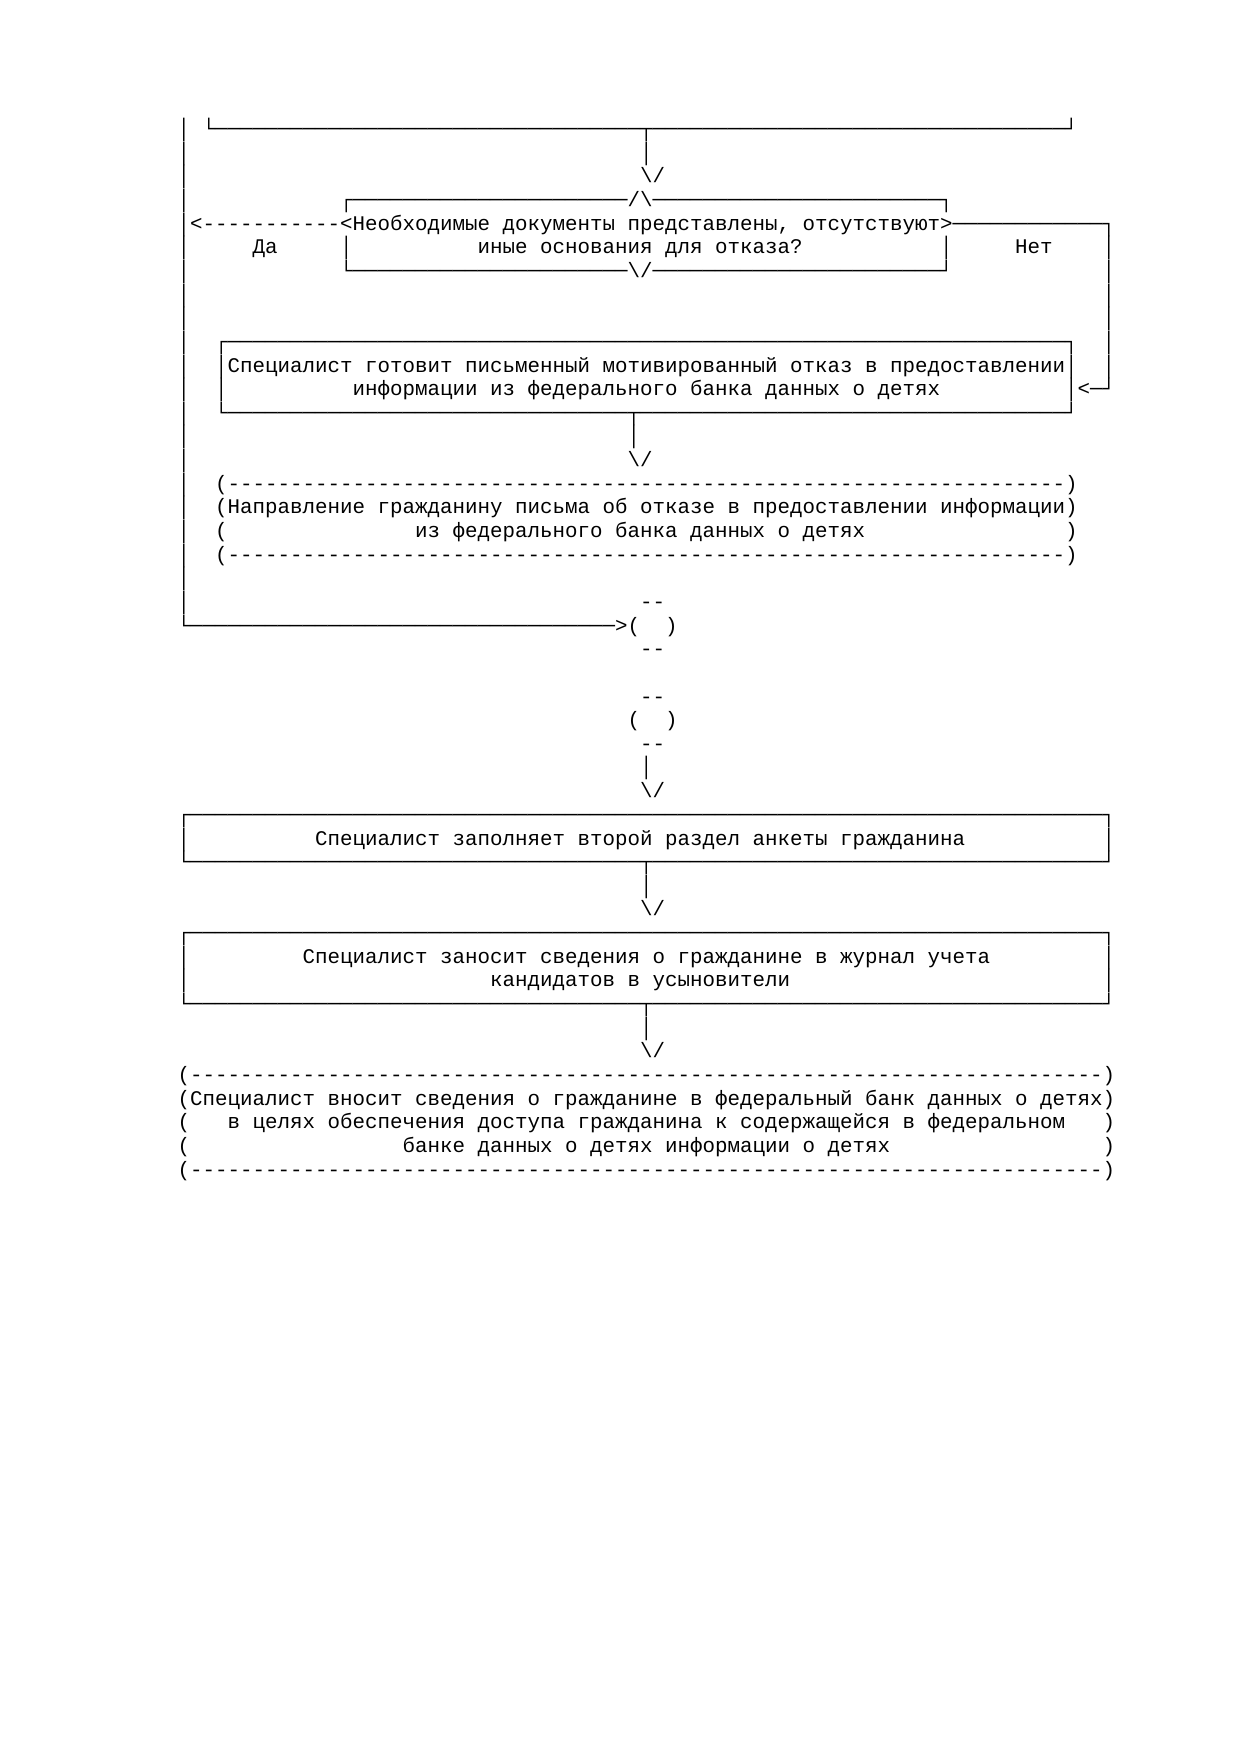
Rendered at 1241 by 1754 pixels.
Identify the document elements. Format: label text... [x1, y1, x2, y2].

text │ ┌───────────────────────────────────────────────────────────────────┐ │ [184, 331, 1108, 354]
text │ (-------------------------------------------------------------------) [184, 544, 1152, 567]
text │ ┌──────────────────────/\───────────────────────┐ [177, 189, 1152, 213]
text │ \/ [177, 449, 1152, 473]
text │ │ [177, 307, 1152, 331]
text └──────────────────────────────────>( ) [177, 615, 1152, 638]
text -- [177, 638, 1152, 662]
text \/ [177, 1040, 1152, 1064]
text ┌─────────────────────────────────────────────────────────────────────────┐ [177, 922, 1152, 946]
text ( ) [177, 709, 1152, 733]
text │ Специалист заносит сведения о гражданине в журнал учета │ [184, 946, 1108, 969]
text │ Да │ иные основания для отказа? │ Нет │ [177, 236, 1152, 260]
text │ [177, 567, 1152, 591]
text │ \/ [177, 165, 1152, 189]
text │ [177, 757, 1152, 780]
text ( банке данных о детях информации о детях ) [177, 1135, 1152, 1158]
text -- [177, 733, 1152, 757]
text ( в целях обеспечения доступа гражданина к содержащейся в федеральном ) [177, 1111, 1152, 1135]
text -- [177, 686, 1152, 709]
text │ (-------------------------------------------------------------------) [184, 473, 1152, 496]
text │ Специалист заполняет второй раздел анкеты гражданина │ [177, 827, 1152, 851]
text (Специалист вносит сведения о гражданине в федеральный банк данных о детях) [177, 1088, 1152, 1111]
text │ │ [177, 426, 1152, 449]
text │ └────────────────────────────────┬──────────────────────────────────┘ [634, 402, 1152, 426]
text ┌─────────────────────────────────────────────────────────────────────────┐ [177, 804, 1152, 827]
text │ │ [647, 142, 1152, 165]
text │ [647, 1017, 1152, 1040]
text │ └────────────────────────────────┬──────────────────────────────────┘ [222, 402, 1071, 412]
text │ (Направление гражданину письма об отказе в предоставлении информации) [177, 496, 1152, 520]
text └────────────────────────────────────┬────────────────────────────────────┘ [177, 851, 1152, 875]
text │ [177, 875, 646, 898]
text │<-----------<Необходимые документы представлены, отсутствуют>────────────┐ [184, 213, 1152, 236]
text │ └──────────────────────\/───────────────────────┘ │ [177, 260, 1152, 284]
text └────────────────────────────────────┬────────────────────────────────────┘ [177, 993, 1152, 1017]
text │ │ [177, 284, 183, 307]
text │ [177, 1017, 646, 1040]
text │ │Специалист готовит письменный мотивированный отказ в предоставлении│ │ [177, 354, 1152, 378]
text │ кандидатов в усыновители │ [177, 969, 1152, 993]
text \/ [177, 780, 1152, 804]
text │ │ [1109, 284, 1152, 307]
text │ -- [177, 591, 1152, 615]
text (-------------------------------------------------------------------------) [177, 1064, 1152, 1088]
text │ ( из федерального банка данных о детях ) [177, 520, 1152, 544]
text │ ┌───────────────────────────────────────────────────────────────────┐ │ [222, 342, 1071, 354]
text │ [647, 875, 1152, 898]
text │ │ [177, 142, 183, 165]
text \/ [177, 898, 1152, 922]
text │ └────────────────────────────────┬──────────────────────────────────┘ [184, 402, 633, 426]
text (-------------------------------------------------------------------------) [177, 1158, 1152, 1182]
text │ │ [184, 142, 646, 165]
text │ │ [184, 284, 1108, 307]
text │ │ информации из федерального банка данных о детях │<─┘ [177, 378, 1152, 402]
text │ └──────────────────────────────────┬─────────────────────────────────┘ [177, 118, 1152, 142]
